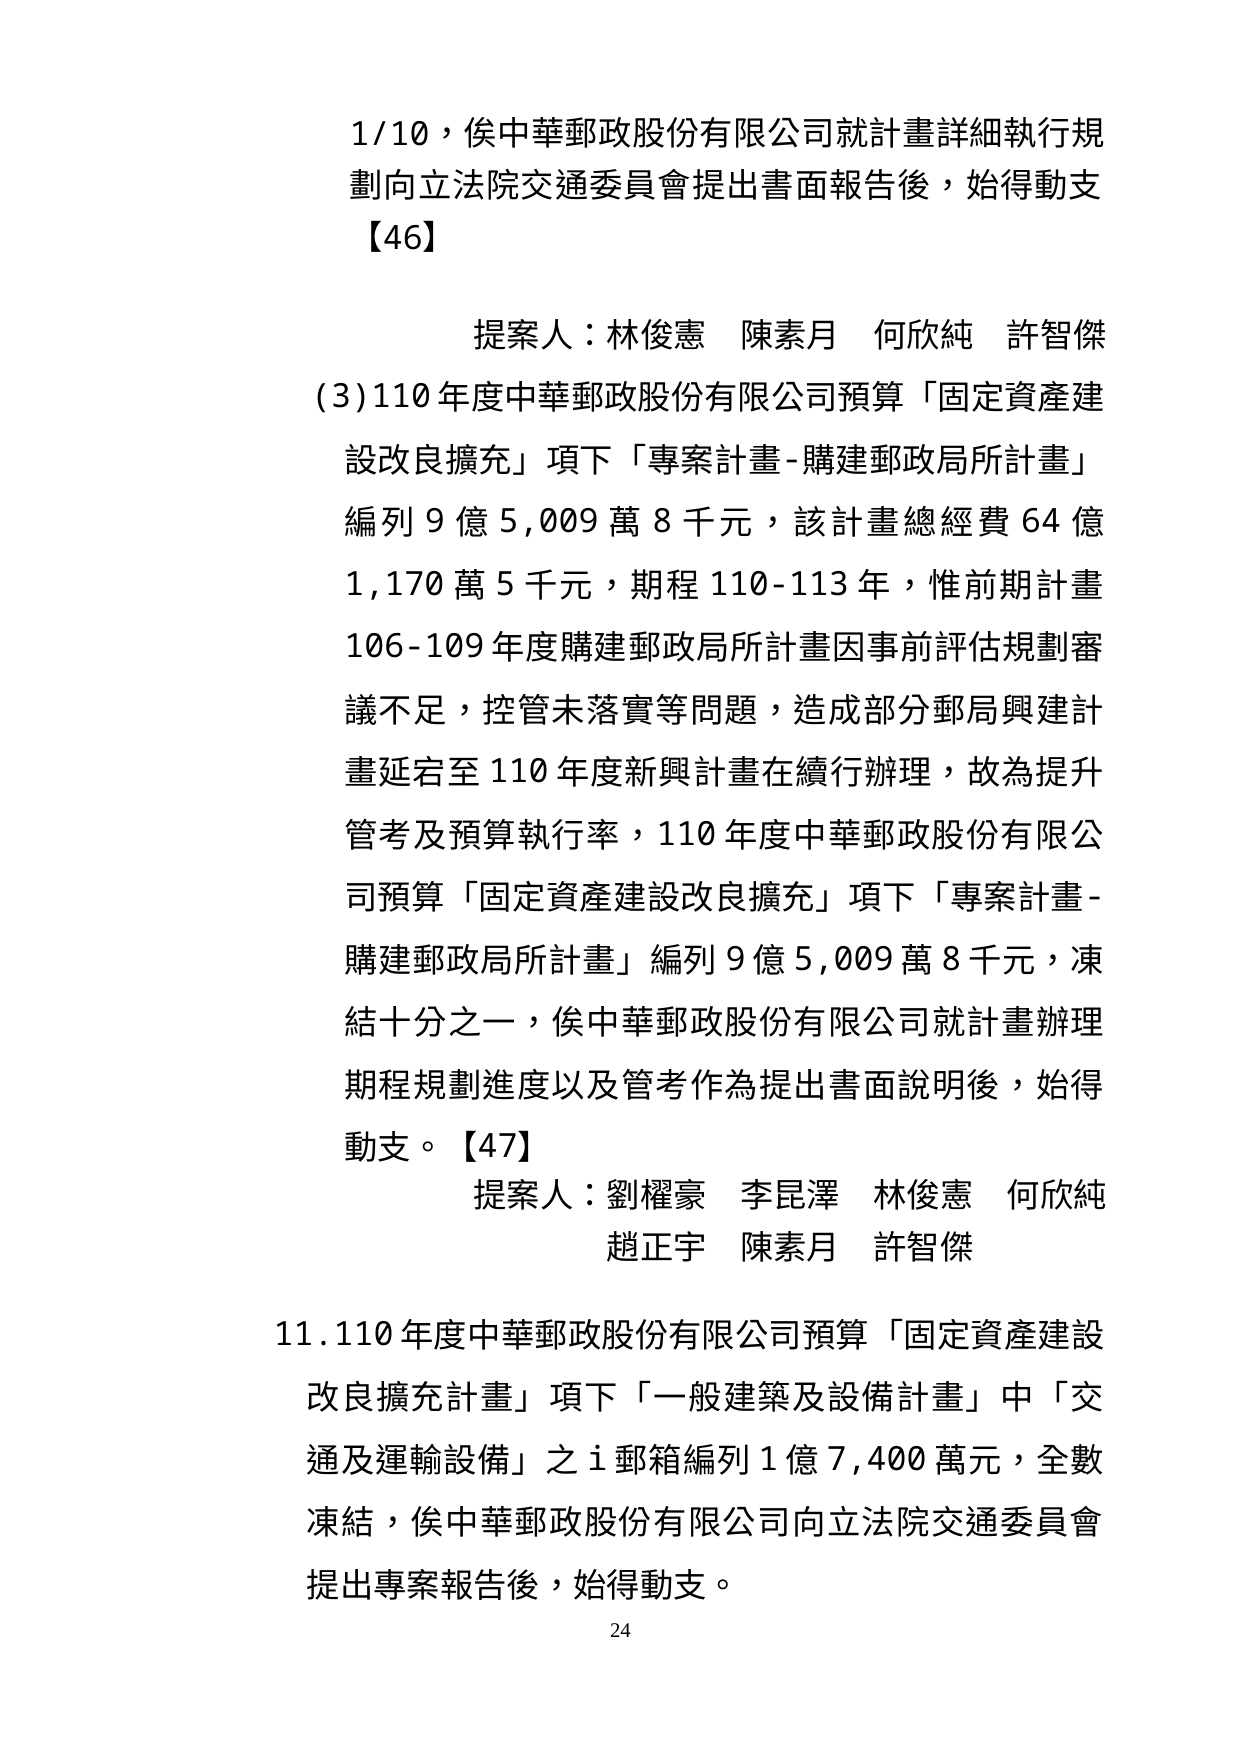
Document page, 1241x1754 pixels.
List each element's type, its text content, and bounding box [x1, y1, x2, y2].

text 提案人：劉櫂豪 李昆澤 林俊憲 何欣純趙正宇 陳素月 許智傑 [473, 1166, 1117, 1270]
text 11.110年度中華郵政股份有限公司預算「固定資產建設改良擴充計畫」項下「一般建築及設備計畫」中「交通及運輸設備」之i郵箱編列1億7,400萬元，全數凍結，俟中華郵政股份有限公司向立法院交通委員會提出專案報告後，始得動支。 [273, 1291, 1104, 1603]
text 經查，該計畫之前期計畫期程自106年度至109年度，總經費88億5,916萬9千元 ，購置房地共17處、興建局屋23處，截至109年度7月底止累計執行數74億8,231萬6千元，累積執行數已達總計畫之84.5%，執行進度並無明顯落差。惟該計畫其中「板橋臺北大學郵局局屋興建」部分，購地花費共計2億5,267萬元(本案基地於89年5月以5,117萬元購入，107年1月再以2億150萬元購置鄰地)，計畫曾因工程進度延遲且未督促已購用地之投資計畫效益，遭審計部查核後認為其運用效能過低。鑑於本年度為新一期計畫，為汲取過往經驗並做出更有效率之規劃，故凍結該項預算1/10，俟中華郵政股份有限公司就計畫詳細執行規劃向立法院交通委員會提出書面報告後，始得動支。【46】 [349, 103, 1104, 259]
text 提案人：林俊憲 陳素月 何欣純 許智傑 [473, 291, 1117, 353]
text (3)110年度中華郵政股份有限公司預算「固定資產建設改良擴充」項下「專案計畫-購建郵政局所計畫」編列9億5,009萬8千元，該計畫總經費64億1,170萬5千元，期程110-113年，惟前期計畫106-109年度購建郵政局所計畫因事前評估規劃審議不足，控管未落實等問題，造成部分郵局興建計畫延宕至110年度新興計畫在續行辦理，故為提升管考及預算執行率，110年度中華郵政股份有限公司預算「固定資產建設改良擴充」項下「專案計畫-購建郵政局所計畫」編列9億5,009萬8千元，凍結十分之一，俟中華郵政股份有限公司就計畫辦理期程規劃進度以及管考作為提出書面說明後，始得動支。【47】 [311, 353, 1104, 1166]
